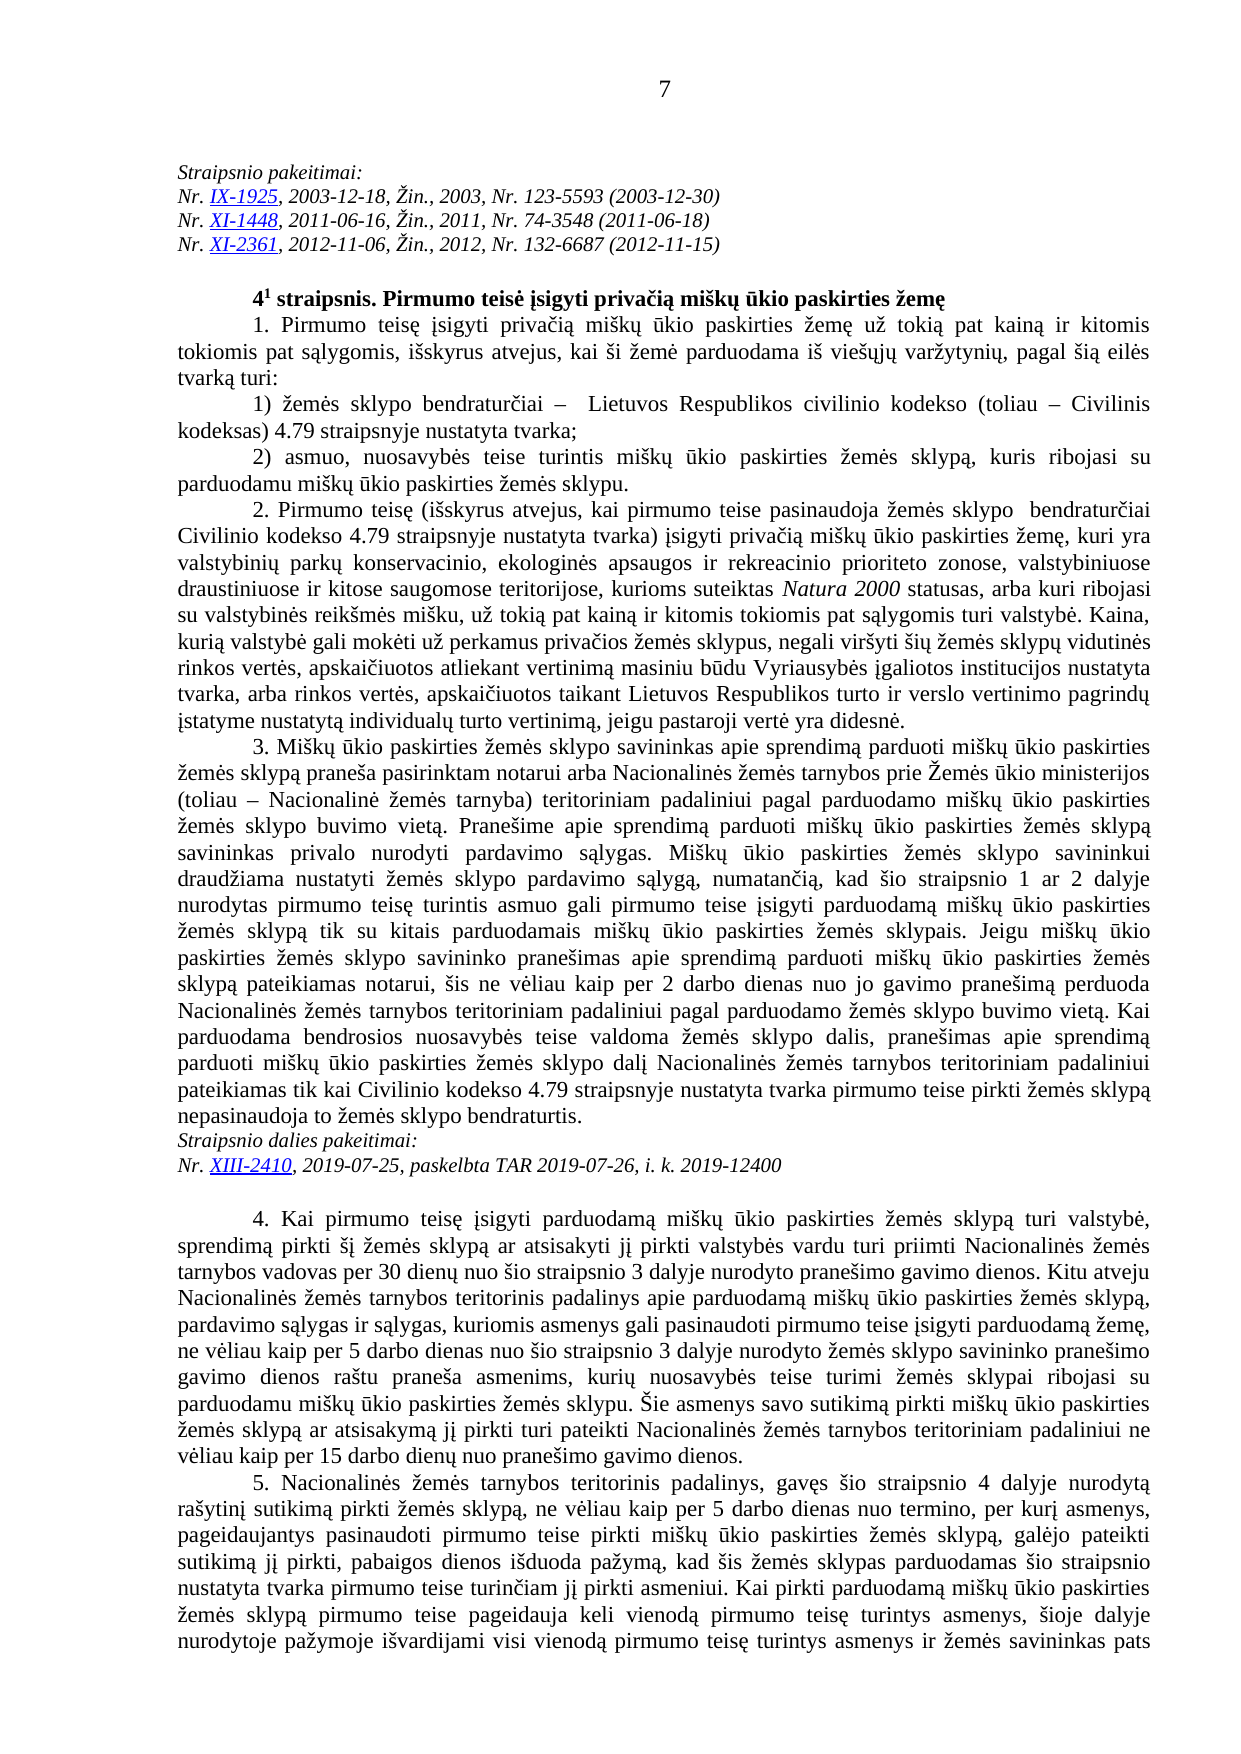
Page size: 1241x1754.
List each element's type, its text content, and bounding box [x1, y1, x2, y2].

text 41 straipsnis. Pirmumo teisė įsigyti privačią miškų ūkio paskirties žemę [177, 285, 1152, 311]
text 1) žemės sklypo bendraturčiai – Lietuvos Respublikos civilinio kodekso (toliau – Civilinis kodeksas) 4.79 straipsnyje nustatyta tvarka; [177, 391, 1152, 443]
text Straipsnio pakeitimai: [177, 160, 1152, 184]
text 4. Kai pirmumo teisę įsigyti parduodamą miškų ūkio paskirties žemės sklypą turi valstybė, sprendimą pirkti šį žemės sklypą ar atsisakyti jį pirkti valstybės vardu turi priimti Nacionalinės žemės tarnybos vadovas per 30 dienų nuo šio straipsnio 3 dalyje nurodyto pranešimo gavimo dienos. Kitu atveju Nacionalinės žemės tarnybos teritorinis padalinys apie parduodamą miškų ūkio paskirties žemės sklypą, pardavimo sąlygas ir sąlygas, kuriomis asmenys gali pasinaudoti pirmumo teise įsigyti parduodamą žemę, ne vėliau kaip per 5 darbo dienas nuo šio straipsnio 3 dalyje nurodyto žemės sklypo savininko pranešimo gavimo dienos raštu praneša asmenims, kurių nuosavybės teise turimi žemės sklypai ribojasi su parduodamu miškų ūkio paskirties žemės sklypu. Šie asmenys savo sutikimą pirkti miškų ūkio paskirties žemės sklypą ar atsisakymą jį pirkti turi pateikti Nacionalinės žemės tarnybos teritoriniam padaliniui ne vėliau kaip per 15 darbo dienų nuo pranešimo gavimo dienos. [177, 1205, 1152, 1469]
text 3. Miškų ūkio paskirties žemės sklypo savininkas apie sprendimą parduoti miškų ūkio paskirties žemės sklypą praneša pasirinktam notarui arba Nacionalinės žemės tarnybos prie Žemės ūkio ministerijos (toliau – Nacionalinė žemės tarnyba) teritoriniam padaliniui pagal parduodamo miškų ūkio paskirties žemės sklypo buvimo vietą. Pranešime apie sprendimą parduoti miškų ūkio paskirties žemės sklypą savininkas privalo nurodyti pardavimo sąlygas. Miškų ūkio paskirties žemės sklypo savininkui draudžiama nustatyti žemės sklypo pardavimo sąlygą, numatančią, kad šio straipsnio 1 ar 2 dalyje nurodytas pirmumo teisę turintis asmuo gali pirmumo teise įsigyti parduodamą miškų ūkio paskirties žemės sklypą tik su kitais parduodamais miškų ūkio paskirties žemės sklypais. Jeigu miškų ūkio paskirties žemės sklypo savininko pranešimas apie sprendimą parduoti miškų ūkio paskirties žemės sklypą pateikiamas notarui, šis ne vėliau kaip per 2 darbo dienas nuo jo gavimo pranešimą perduoda Nacionalinės žemės tarnybos teritoriniam padaliniui pagal parduodamo žemės sklypo buvimo vietą. Kai parduodama bendrosios nuosavybės teise valdoma žemės sklypo dalis, pranešimas apie sprendimą parduoti miškų ūkio paskirties žemės sklypo dalį Nacionalinės žemės tarnybos teritoriniam padaliniui pateikiamas tik kai Civilinio kodekso 4.79 straipsnyje nustatyta tvarka pirmumo teise pirkti žemės sklypą nepasinaudoja to žemės sklypo bendraturtis. [177, 733, 1152, 1128]
text 1. Pirmumo teisę įsigyti privačią miškų ūkio paskirties žemę už tokią pat kainą ir kitomis tokiomis pat sąlygomis, išskyrus atvejus, kai ši žemė parduodama iš viešųjų varžytynių, pagal šią eilės tvarką turi: [177, 311, 1152, 391]
text Nr. IX-1925, 2003-12-18, Žin., 2003, Nr. 123-5593 (2003-12-30) [177, 184, 1152, 208]
text Nr. XI-1448, 2011-06-16, Žin., 2011, Nr. 74-3548 (2011-06-18) [177, 208, 1152, 232]
text Nr. XI-2361, 2012-11-06, Žin., 2012, Nr. 132-6687 (2012-11-15) [177, 232, 1152, 256]
text 2) asmuo, nuosavybės teise turintis miškų ūkio paskirties žemės sklypą, kuris ribojasi su parduodamu miškų ūkio paskirties žemės sklypu. [177, 443, 1152, 496]
text 5. Nacionalinės žemės tarnybos teritorinis padalinys, gavęs šio straipsnio 4 dalyje nurodytą rašytinį sutikimą pirkti žemės sklypą, ne vėliau kaip per 5 darbo dienas nuo termino, per kurį asmenys, pageidaujantys pasinaudoti pirmumo teise pirkti miškų ūkio paskirties žemės sklypą, galėjo pateikti sutikimą jį pirkti, pabaigos dienos išduoda pažymą, kad šis žemės sklypas parduodamas šio straipsnio nustatyta tvarka pirmumo teise turinčiam jį pirkti asmeniui. Kai pirkti parduodamą miškų ūkio paskirties žemės sklypą pirmumo teise pageidauja keli vienodą pirmumo teisę turintys asmenys, šioje dalyje nurodytoje pažymoje išvardijami visi vienodą pirmumo teisę turintys asmenys ir žemės savininkas pats [177, 1469, 1152, 1653]
text Straipsnio dalies pakeitimai: [177, 1128, 1152, 1152]
text 2. Pirmumo teisę (išskyrus atvejus, kai pirmumo teise pasinaudoja žemės sklypo bendraturčiai Civilinio kodekso 4.79 straipsnyje nustatyta tvarka) įsigyti privačią miškų ūkio paskirties žemę, kuri yra valstybinių parkų konservacinio, ekologinės apsaugos ir rekreacinio prioriteto zonose, valstybiniuose draustiniuose ir kitose saugomose teritorijose, kurioms suteiktas Natura 2000 statusas, arba kuri ribojasi su valstybinės reikšmės mišku, už tokią pat kainą ir kitomis tokiomis pat sąlygomis turi valstybė. Kaina, kurią valstybė gali mokėti už perkamus privačios žemės sklypus, negali viršyti šių žemės sklypų vidutinės rinkos vertės, apskaičiuotos atliekant vertinimą masiniu būdu Vyriausybės įgaliotos institucijos nustatyta tvarka, arba rinkos vertės, apskaičiuotos taikant Lietuvos Respublikos turto ir verslo vertinimo pagrindų įstatyme nustatytą individualų turto vertinimą, jeigu pastaroji vertė yra didesnė. [177, 496, 1152, 733]
text Nr. XIII-2410, 2019-07-25, paskelbta TAR 2019-07-26, i. k. 2019-12400 [177, 1152, 1152, 1177]
